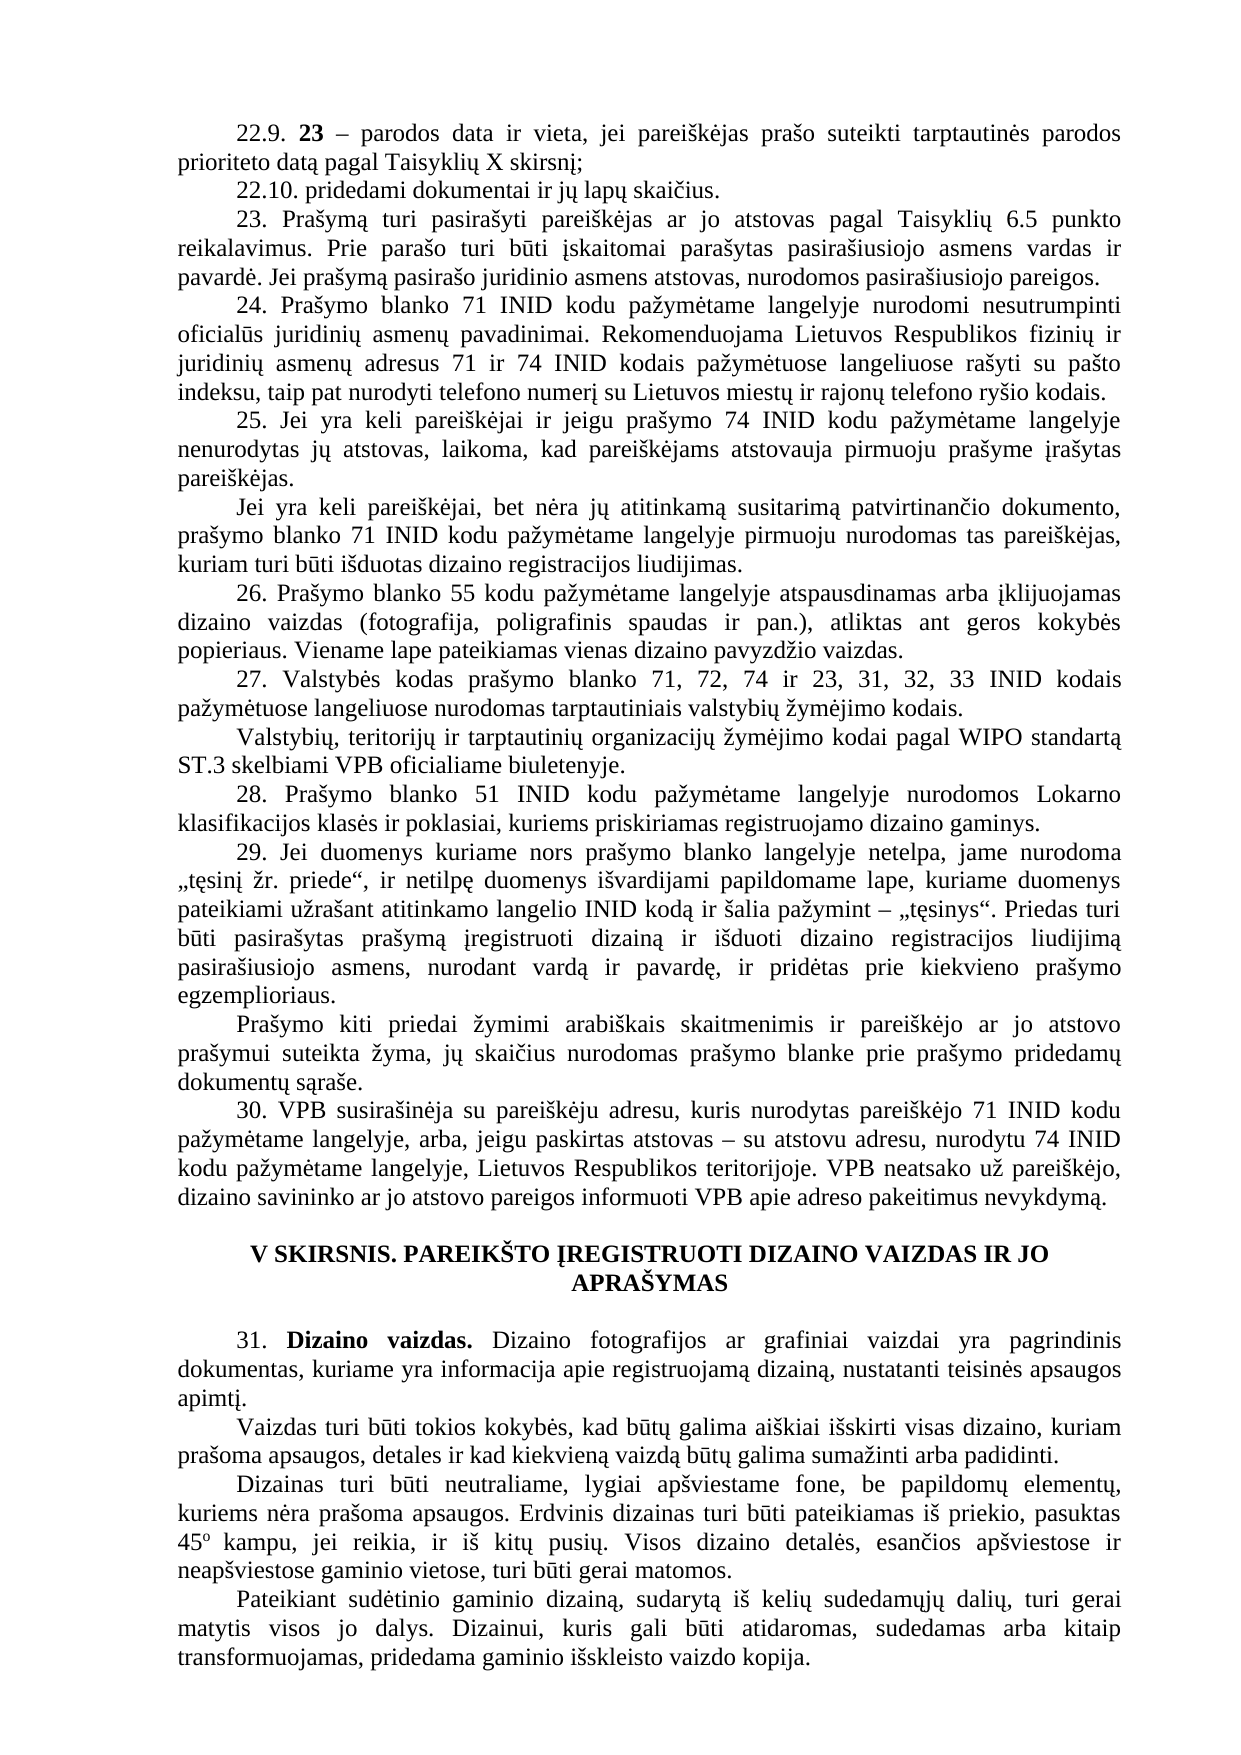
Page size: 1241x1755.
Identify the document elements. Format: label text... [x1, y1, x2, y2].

text 24. Prašymo blanko 71 INID kodu pažymėtame langelyje nurodomi nesutrumpinti oficialūs juridinių asmenų pavadinimai. Rekomenduojama Lietuvos Respublikos fizinių ir juridinių asmenų adresus 71 ir 74 INID kodais pažymėtuose langeliuose rašyti su pašto indeksu, taip pat nurodyti telefono numerį su Lietuvos miestų ir rajonų telefono ryšio kodais. [177, 291, 1122, 406]
text 29. Jei duomenys kuriame nors prašymo blanko langelyje netelpa, jame nurodoma „tęsinį žr. priede“, ir netilpę duomenys išvardijami papildomame lape, kuriame duomenys pateikiami užrašant atitinkamo langelio INID kodą ir šalia pažymint – „tęsinys“. Priedas turi būti pasirašytas prašymą įregistruoti dizainą ir išduoti dizaino registracijos liudijimą pasirašiusiojo asmens, nurodant vardą ir pavardę, ir pridėtas prie kiekvieno prašymo egzemplioriaus. [177, 837, 1122, 1009]
text Prašymo kiti priedai žymimi arabiškais skaitmenimis ir pareiškėjo ar jo atstovo prašymui suteikta žyma, jų skaičius nurodomas prašymo blanke prie prašymo pridedamų dokumentų sąraše. [177, 1009, 1122, 1096]
text 22.9. 23 – parodos data ir vieta, jei pareiškėjas prašo suteikti tarptautinės parodos prioriteto datą pagal Taisyklių X skirsnį; [177, 118, 1122, 176]
text V SKIRSNIS. PAREIKŠTO ĮREGISTRUOTI DIZAINO VAIZDAS IR JO APRAŠYMAS [177, 1239, 1122, 1297]
text 25. Jei yra keli pareiškėjai ir jeigu prašymo 74 INID kodu pažymėtame langelyje nenurodytas jų atstovas, laikoma, kad pareiškėjams atstovauja pirmuoju prašyme įrašytas pareiškėjas. [177, 406, 1122, 492]
text Vaizdas turi būti tokios kokybės, kad būtų galima aiškiai išskirti visas dizaino, kuriam prašoma apsaugos, detales ir kad kiekvieną vaizdą būtų galima sumažinti arba padidinti. [177, 1412, 1122, 1469]
text Jei yra keli pareiškėjai, bet nėra jų atitinkamą susitarimą patvirtinančio dokumento, prašymo blanko 71 INID kodu pažymėtame langelyje pirmuoju nurodomas tas pareiškėjas, kuriam turi būti išduotas dizaino registracijos liudijimas. [177, 492, 1122, 578]
text 22.10. pridedami dokumentai ir jų lapų skaičius. [177, 176, 1122, 204]
text 27. Valstybės kodas prašymo blanko 71, 72, 74 ir 23, 31, 32, 33 INID kodais pažymėtuose langeliuose nurodomas tarptautiniais valstybių žymėjimo kodais. [177, 664, 1122, 722]
text 30. VPB susirašinėja su pareiškėju adresu, kuris nurodytas pareiškėjo 71 INID kodu pažymėtame langelyje, arba, jeigu paskirtas atstovas – su atstovu adresu, nurodytu 74 INID kodu pažymėtame langelyje, Lietuvos Respublikos teritorijoje. VPB neatsako už pareiškėjo, dizaino savininko ar jo atstovo pareigos informuoti VPB apie adreso pakeitimus nevykdymą. [177, 1096, 1122, 1211]
text Dizainas turi būti neutraliame, lygiai apšviestame fone, be papildomų elementų, kuriems nėra prašoma apsaugos. Erdvinis dizainas turi būti pateikiamas iš priekio, pasuktas 45o kampu, jei reikia, ir iš kitų pusių. Visos dizaino detalės, esančios apšviestose ir neapšviestose gaminio vietose, turi būti gerai matomos. [177, 1469, 1122, 1584]
text Pateikiant sudėtinio gaminio dizainą, sudarytą iš kelių sudedamųjų dalių, turi gerai matytis visos jo dalys. Dizainui, kuris gali būti atidaromas, sudedamas arba kitaip transformuojamas, pridedama gaminio išskleisto vaizdo kopija. [177, 1584, 1122, 1671]
text 23. Prašymą turi pasirašyti pareiškėjas ar jo atstovas pagal Taisyklių 6.5 punkto reikalavimus. Prie parašo turi būti įskaitomai parašytas pasirašiusiojo asmens vardas ir pavardė. Jei prašymą pasirašo juridinio asmens atstovas, nurodomos pasirašiusiojo pareigos. [177, 204, 1122, 291]
text 28. Prašymo blanko 51 INID kodu pažymėtame langelyje nurodomos Lokarno klasifikacijos klasės ir poklasiai, kuriems priskiriamas registruojamo dizaino gaminys. [177, 779, 1122, 837]
text Valstybių, teritorijų ir tarptautinių organizacijų žymėjimo kodai pagal WIPO standartą ST.3 skelbiami VPB oficialiame biuletenyje. [177, 722, 1122, 779]
text 26. Prašymo blanko 55 kodu pažymėtame langelyje atspausdinamas arba įklijuojamas dizaino vaizdas (fotografija, poligrafinis spaudas ir pan.), atliktas ant geros kokybės popieriaus. Viename lape pateikiamas vienas dizaino pavyzdžio vaizdas. [177, 578, 1122, 664]
text 31. Dizaino vaizdas. Dizaino fotografijos ar grafiniai vaizdai yra pagrindinis dokumentas, kuriame yra informacija apie registruojamą dizainą, nustatanti teisinės apsaugos apimtį. [177, 1326, 1122, 1412]
